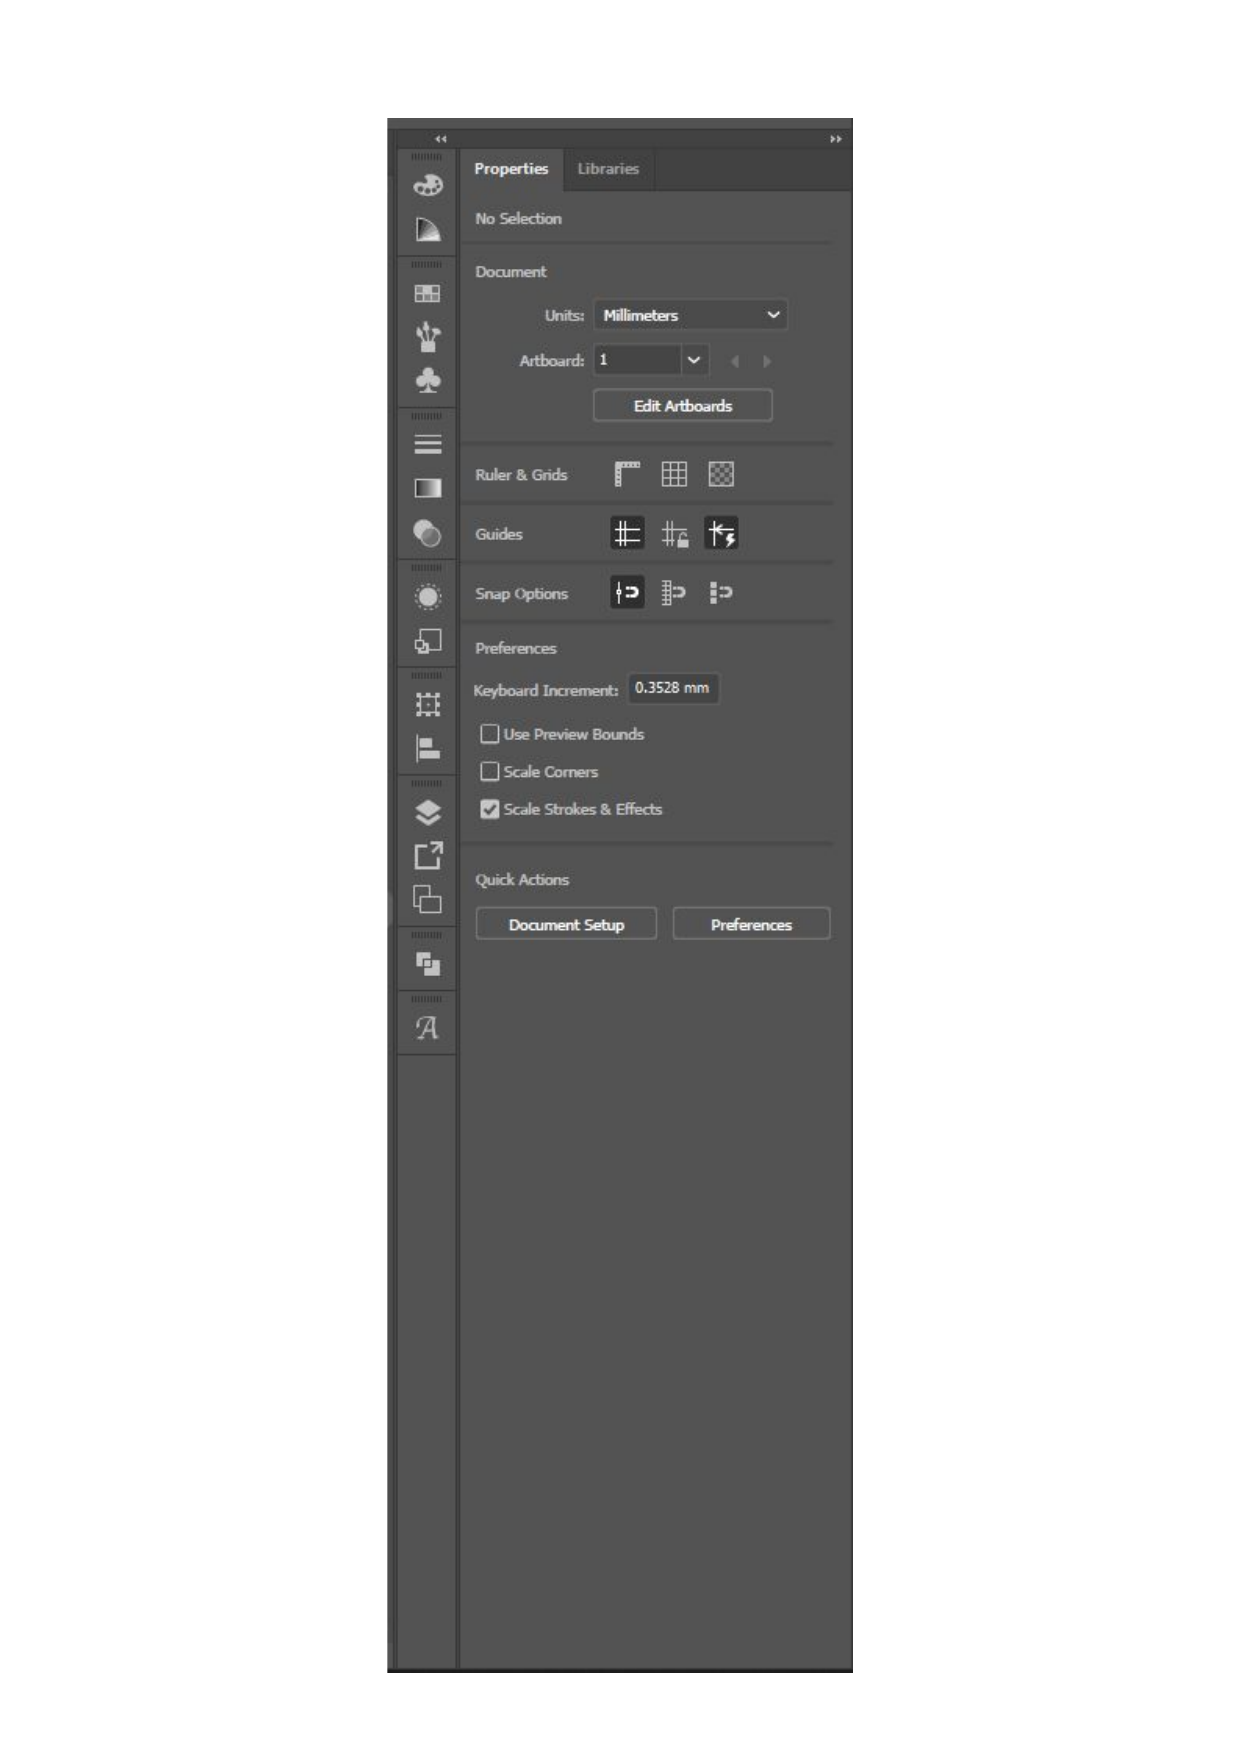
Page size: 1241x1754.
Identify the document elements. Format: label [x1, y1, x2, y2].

picture [387, 118, 853, 1673]
